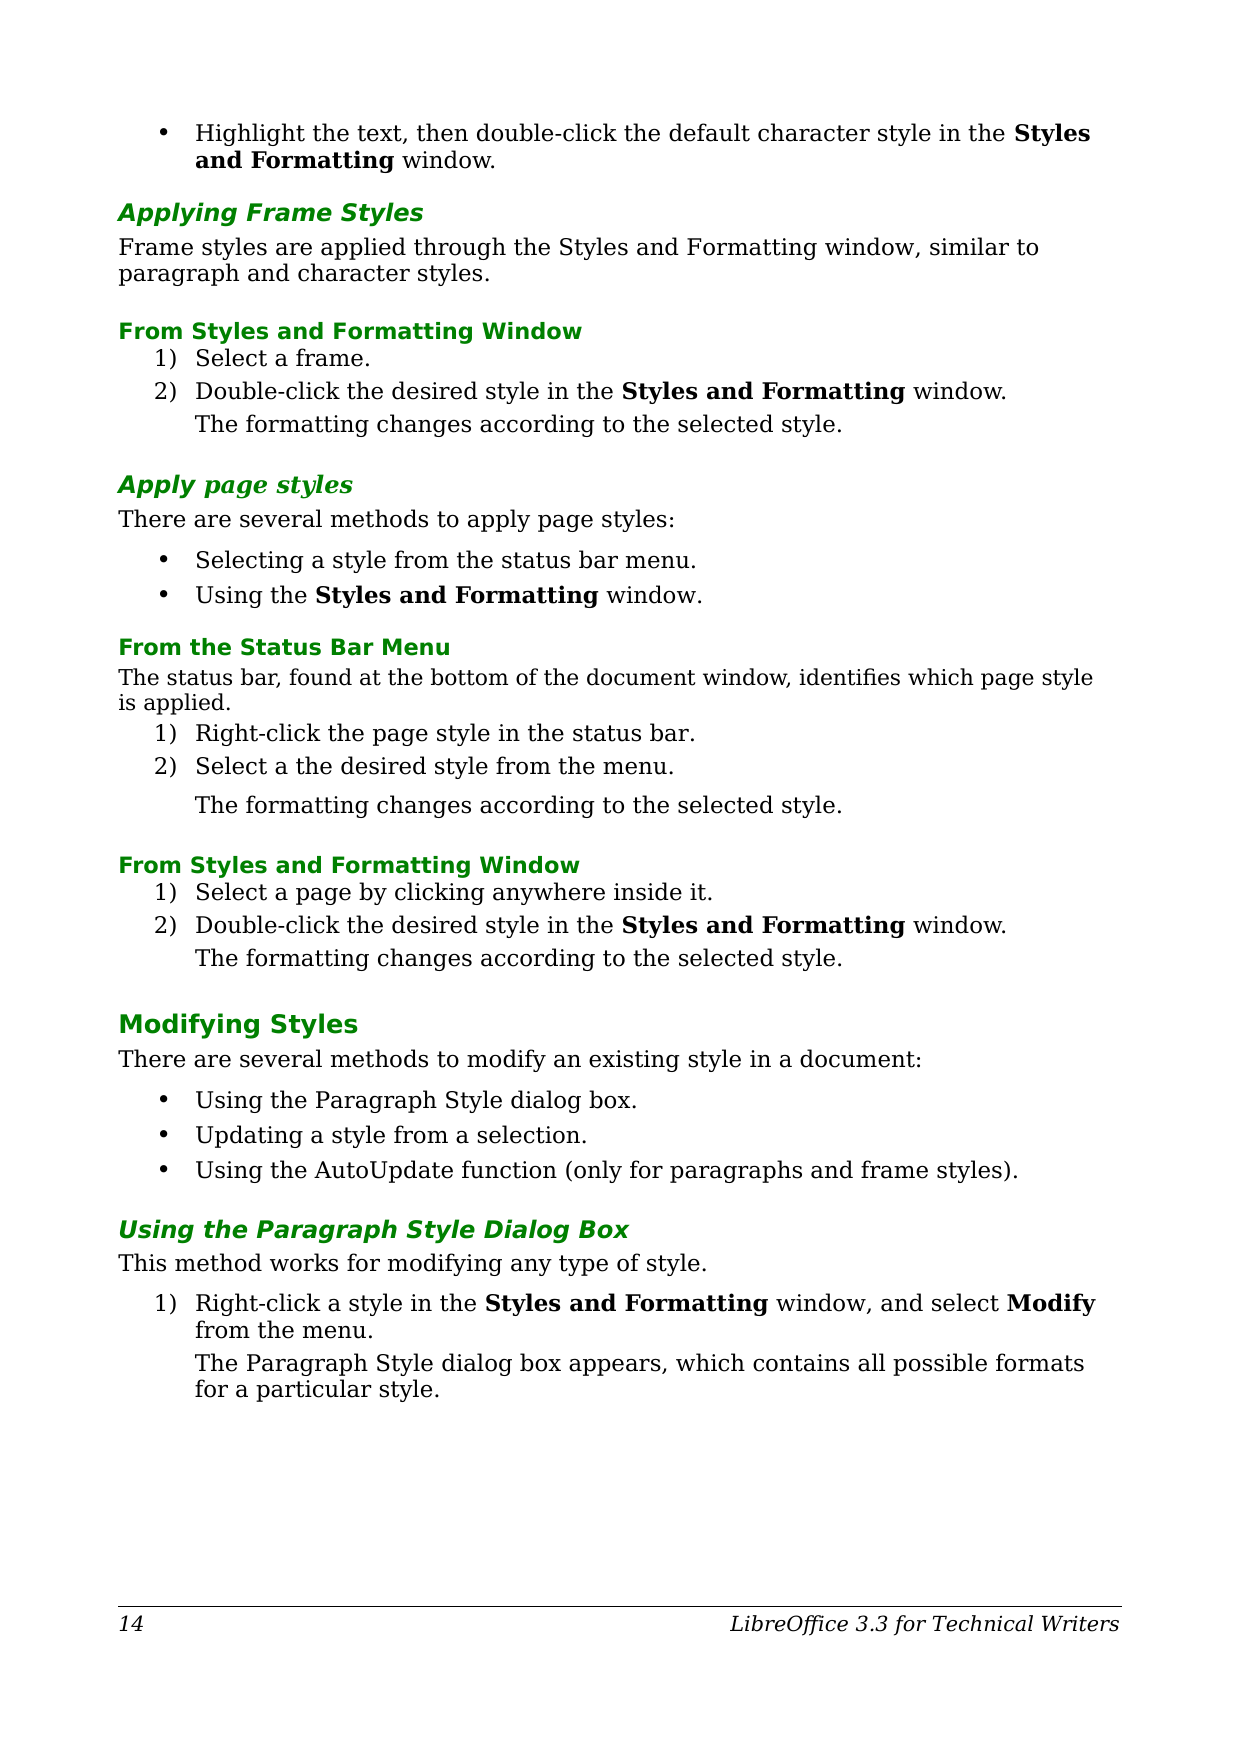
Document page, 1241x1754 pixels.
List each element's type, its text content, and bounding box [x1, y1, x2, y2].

text The status bar, found at the bottom of the document window, identifies which page style is applied. [118, 665, 1109, 716]
subtitle From Styles and Formatting Window [118, 318, 1122, 345]
text There are several methods to modify an existing style in a document: [118, 1046, 1122, 1072]
list Double-click the desired style in the Styles and Formatting window. [177, 378, 1122, 404]
list The formatting changes according to the selected style. [194, 411, 1122, 437]
list Using the Styles and Formatting window. [156, 581, 1122, 610]
list The formatting changes according to the selected style. [194, 792, 1122, 819]
subtitle From Styles and Formatting Window [118, 852, 1122, 879]
list Selecting a style from the status bar menu. [156, 545, 1122, 574]
subtitle From the Status Bar Menu [118, 635, 1122, 661]
text Frame styles are applied through the Styles and Formatting window, similar to paragraph and character styles. [118, 234, 1122, 287]
list Using the Paragraph Style dialog box. [156, 1085, 1122, 1114]
list Updating a style from a selection. [156, 1120, 1122, 1149]
text There are several methods to apply page styles: [118, 506, 1122, 533]
text This method works for modifying any type of style. [118, 1251, 1122, 1277]
subtitle Modifying Styles [118, 1009, 1122, 1039]
list Double-click the desired style in the Styles and Formatting window. [177, 912, 1122, 939]
subtitle Applying Frame Styles [118, 199, 1122, 227]
list Highlight the text, then double-click the default character style in the Styles and Formatting window. [156, 118, 1122, 174]
list Select a the desired style from the menu. [177, 753, 1122, 779]
subtitle Apply page styles [118, 471, 1122, 499]
list The formatting changes according to the selected style. [177, 945, 1122, 972]
list Right-click the page style in the status bar. [177, 720, 1122, 747]
list Select a page by clicking anywhere inside it. [177, 879, 1122, 905]
list Select a frame. [177, 345, 1122, 371]
list The Paragraph Style dialog box appears, which contains all possible formats for a particular style. [194, 1350, 1122, 1403]
list Using the AutoUpdate function (only for paragraphs and frame styles). [156, 1156, 1122, 1185]
list Right-click a style in the Styles and Formatting window, and select Modify from the menu. [177, 1290, 1122, 1343]
subtitle Using the Paragraph Style Dialog Box [118, 1216, 1122, 1244]
